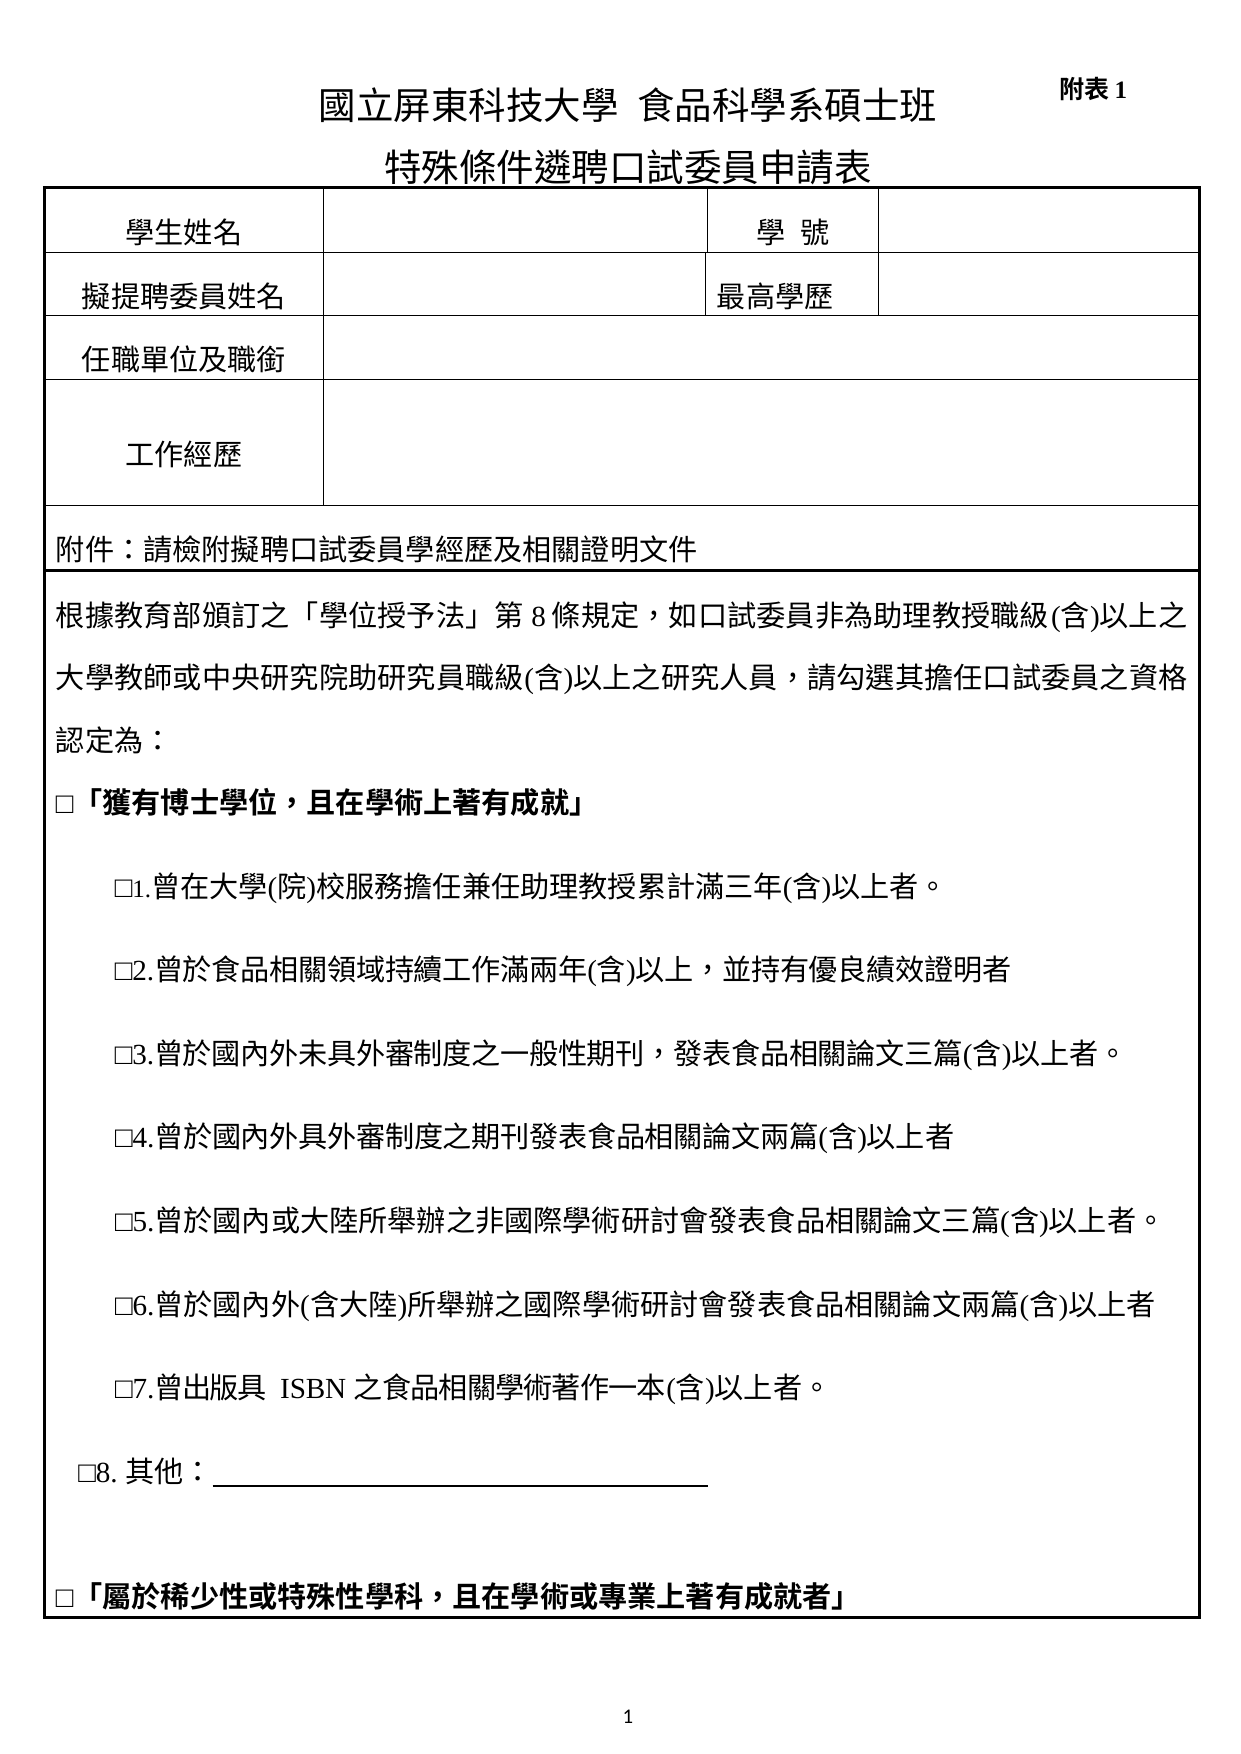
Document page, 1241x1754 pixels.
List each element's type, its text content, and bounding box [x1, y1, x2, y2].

table_cell 工作經歷 [46, 380, 323, 505]
text 附表1 [1059, 70, 1162, 106]
text 國立屏東科技大學 食品科學系碩士班 [44, 61, 1211, 137]
table_header 學 號 [708, 189, 878, 252]
table_cell [324, 253, 705, 315]
table_header 學生姓名 [46, 189, 323, 252]
table_cell 附件：請檢附擬聘口試委員學經歷及相關證明文件 [46, 506, 1198, 568]
table_cell 任職單位及職銜 [46, 316, 323, 379]
table_header [879, 189, 1198, 252]
table_cell [324, 316, 1198, 379]
table_cell 擬提聘委員姓名 [46, 253, 323, 315]
table_cell 最高學歷 [706, 253, 878, 315]
table_header [324, 189, 707, 252]
table_cell [879, 253, 1198, 315]
table_cell 根據教育部頒訂之「學位授予法」第8條規定，如口試委員非為助理教授職級(含)以上之大學教師或中央研究院助研究員職級(含)以上之研究人員，請勾選其擔任口試委員之資格認定為： □「獲有博士學位，且在學術上著有成就」 □1.曾在大學(院)校服務擔任兼任助理教授累計滿三年(含)以上者。 □2.曾於食品相關領域持續工作滿兩年(含)以上，並持有優良績效證明者 □3.曾於國內外未具外審制度之一般性期刊，發表食品相關論文三篇(含)以上者。 □4.曾於國內外具外審制度之期刊發表食品相關論文兩篇(含)以上者 □5.曾於國內或大陸所舉辦之非國際學術研討會發表食品相關論文三篇(含)以上者。 □6.曾於國內外(含大陸)所舉辦之國際學術研討會發表食品相關論文兩篇(含)以上者 □7.曾出版具 ISBN 之食品相關學術著作一本(含)以上者。 □8. 其他： □「屬於稀少性或特殊性學科，且在學術或專業上著有成就者」 [46, 572, 1198, 1616]
table_cell [324, 380, 1198, 505]
text 特殊條件遴聘口試委員申請表 [44, 124, 1211, 186]
